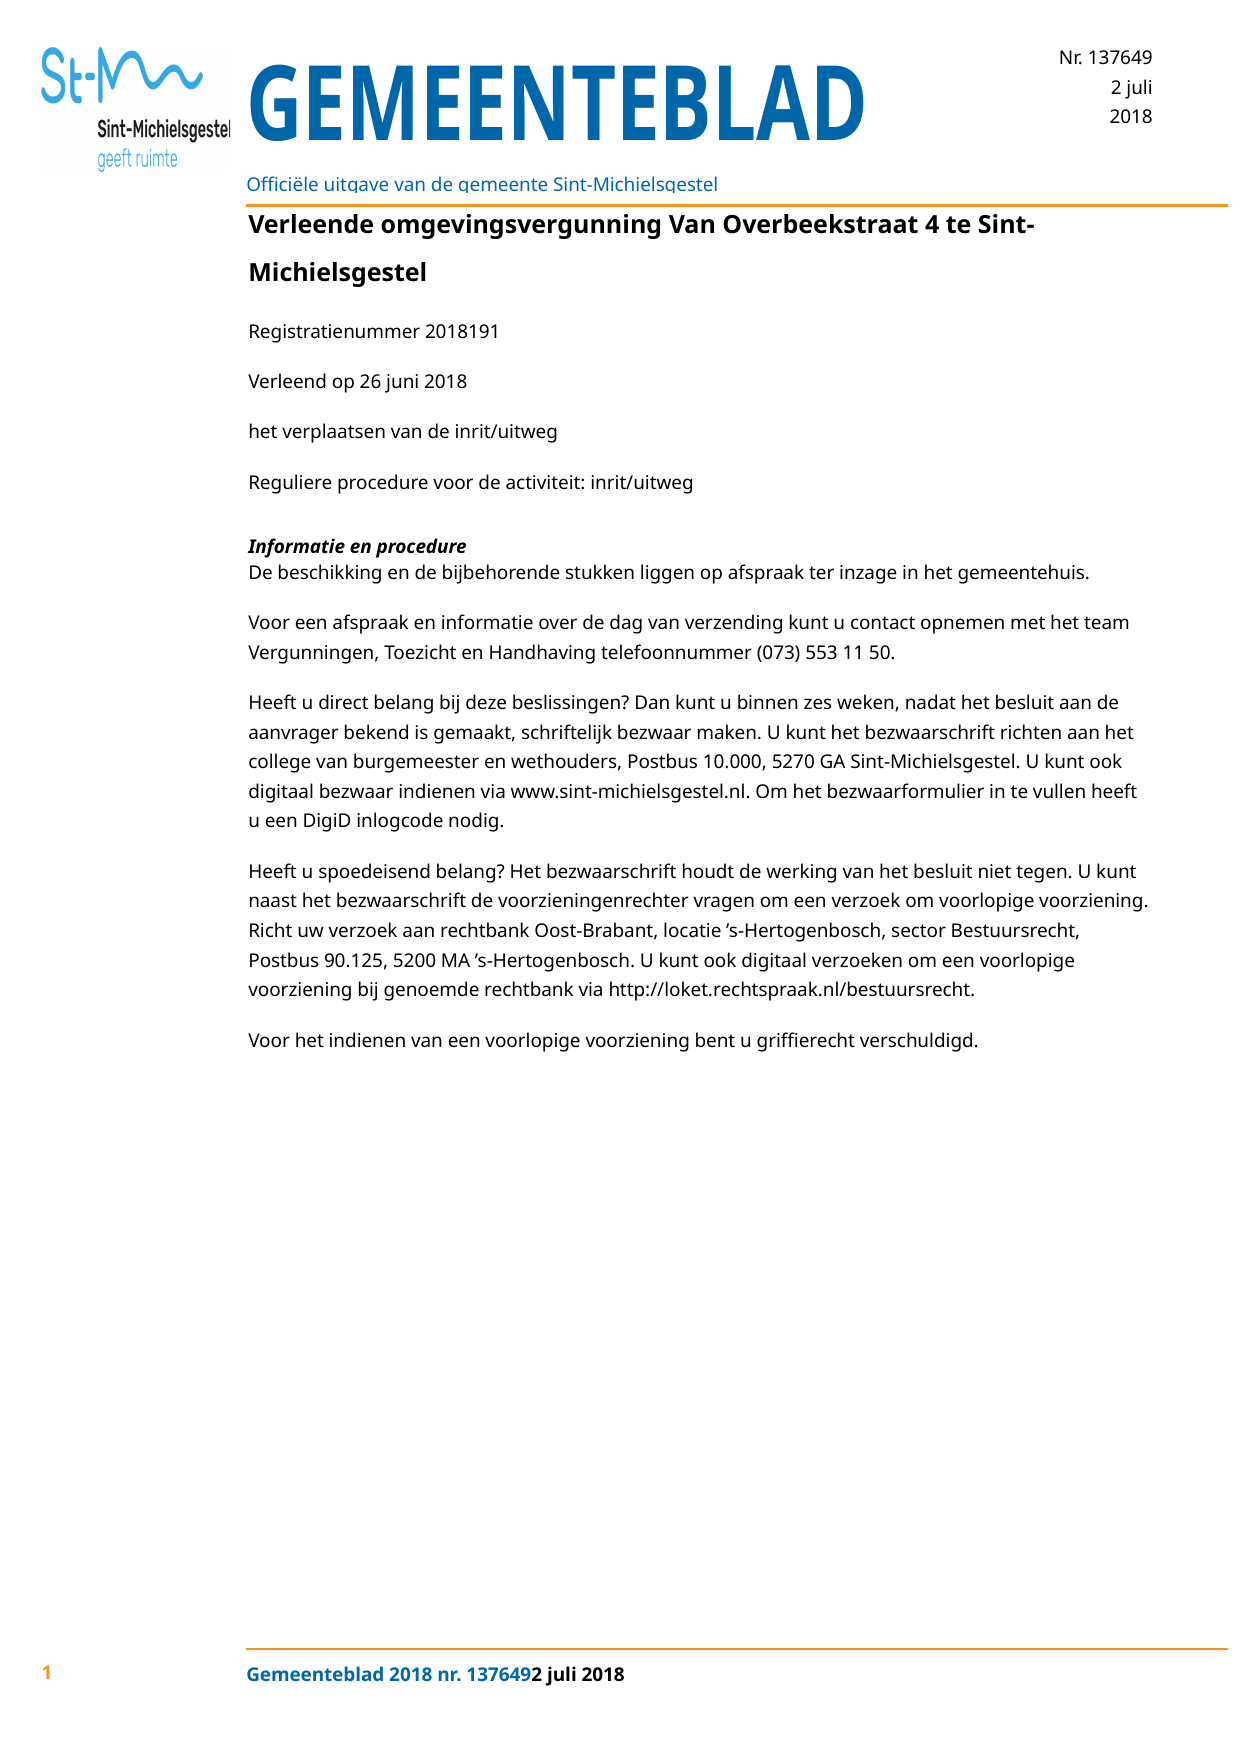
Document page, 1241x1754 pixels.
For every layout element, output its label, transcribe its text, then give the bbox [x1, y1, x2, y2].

text Registratienummer 2018191 [248, 318, 1152, 344]
text Verleend op 26 juni 2018 [248, 368, 1152, 394]
text Voor het indienen van een voorlopige voorziening bent u griffierecht verschuldigd. [248, 1027, 1152, 1052]
text Heeft u direct belang bij deze beslissingen? Dan kunt u binnen zes weken, nadat het besluit aan de aanvrager bekend is gemaakt, schriftelijk bezwaar maken. U kunt het bezwaarschrift richten aan het college van burgemeester en wethouders, Postbus 10.000, 5270 GA Sint-Michielsgestel. U kunt ook digitaal bezwaar indienen via www.sint-michielsgestel.nl. Om het bezwaarformulier in te vullen heeft u een DigiD inlogcode nodig. [248, 689, 1152, 833]
picture [41, 47, 231, 172]
text Informatie en procedure [248, 533, 1152, 559]
text Verleende omgevingsvergunning Van Overbeekstraat 4 te Sint-Michielsgestel [248, 207, 1152, 288]
text De beschikking en de bijbehorende stukken liggen op afspraak ter inzage in het gemeentehuis. [248, 559, 1152, 584]
text Reguliere procedure voor de activiteit: inrit/uitweg [248, 469, 1152, 495]
text het verplaatsen van de inrit/uitweg [248, 419, 1152, 444]
text Heeft u spoedeisend belang? Het bezwaarschrift houdt de werking van het besluit niet tegen. U kunt naast het bezwaarschrift de voorzieningenrechter vragen om een verzoek om voorlopige voorziening. Richt uw verzoek aan rechtbank Oost-Brabant, locatie ’s-Hertogenbosch, sector Bestuursrecht, Postbus 90.125, 5200 MA ’s-Hertogenbosch. U kunt ook digitaal verzoeken om een voorlopige voorziening bij genoemde rechtbank via http://loket.rechtspraak.nl/bestuursrecht. [248, 858, 1152, 1002]
text Voor een afspraak en informatie over de dag van verzending kunt u contact opnemen met het team Vergunningen, Toezicht en Handhaving telefoonnummer (073) 553 11 50. [248, 609, 1152, 664]
